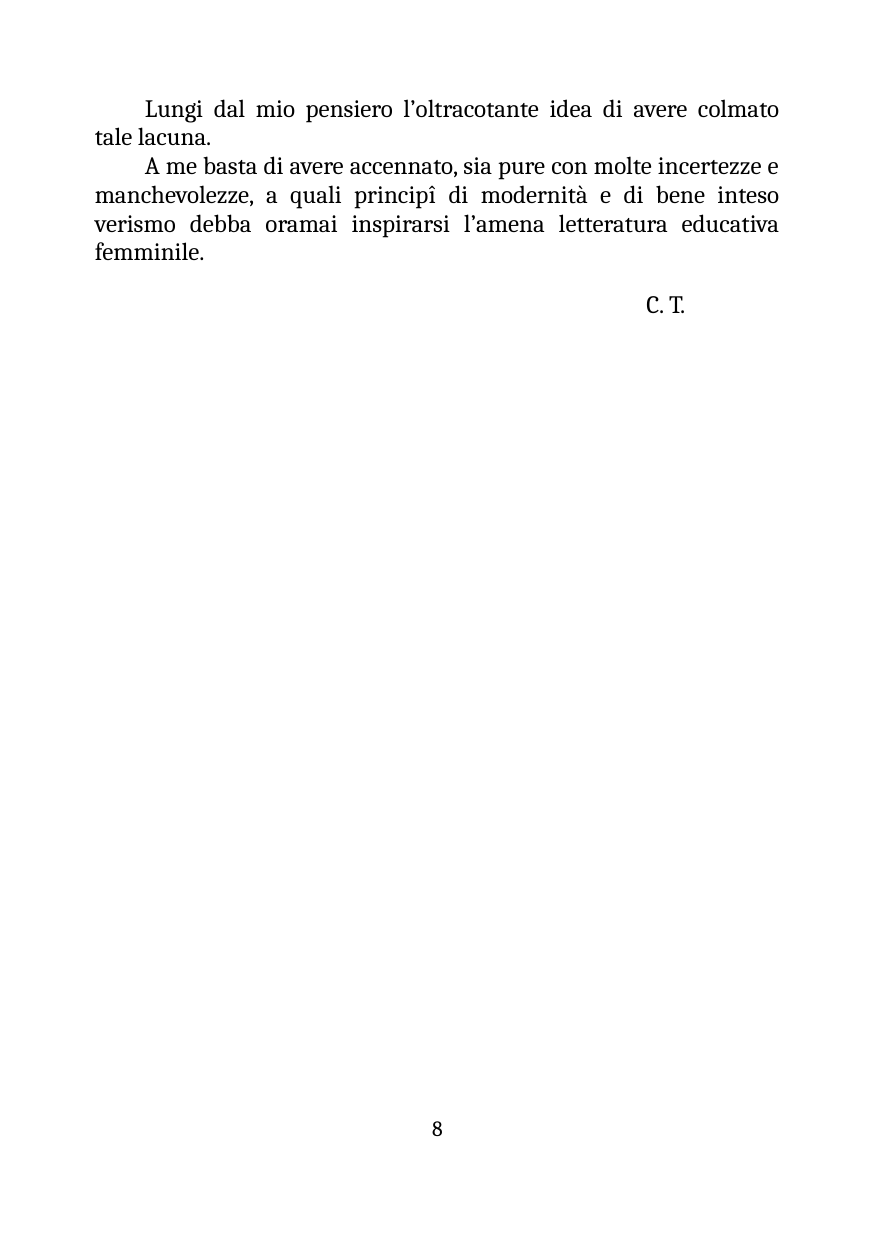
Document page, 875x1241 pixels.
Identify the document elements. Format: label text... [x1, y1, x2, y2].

text Lungi dal mio pensiero l’oltracotante idea di avere colmato tale lacuna. [94, 94, 779, 152]
text A me basta di avere accennato, sia pure con molte incertezze e manchevolezze, a quali principî di modernità e di bene inteso verismo debba oramai inspirarsi l’amena letteratura educativa femminile. [94, 152, 779, 267]
text C. T. [94, 291, 685, 319]
